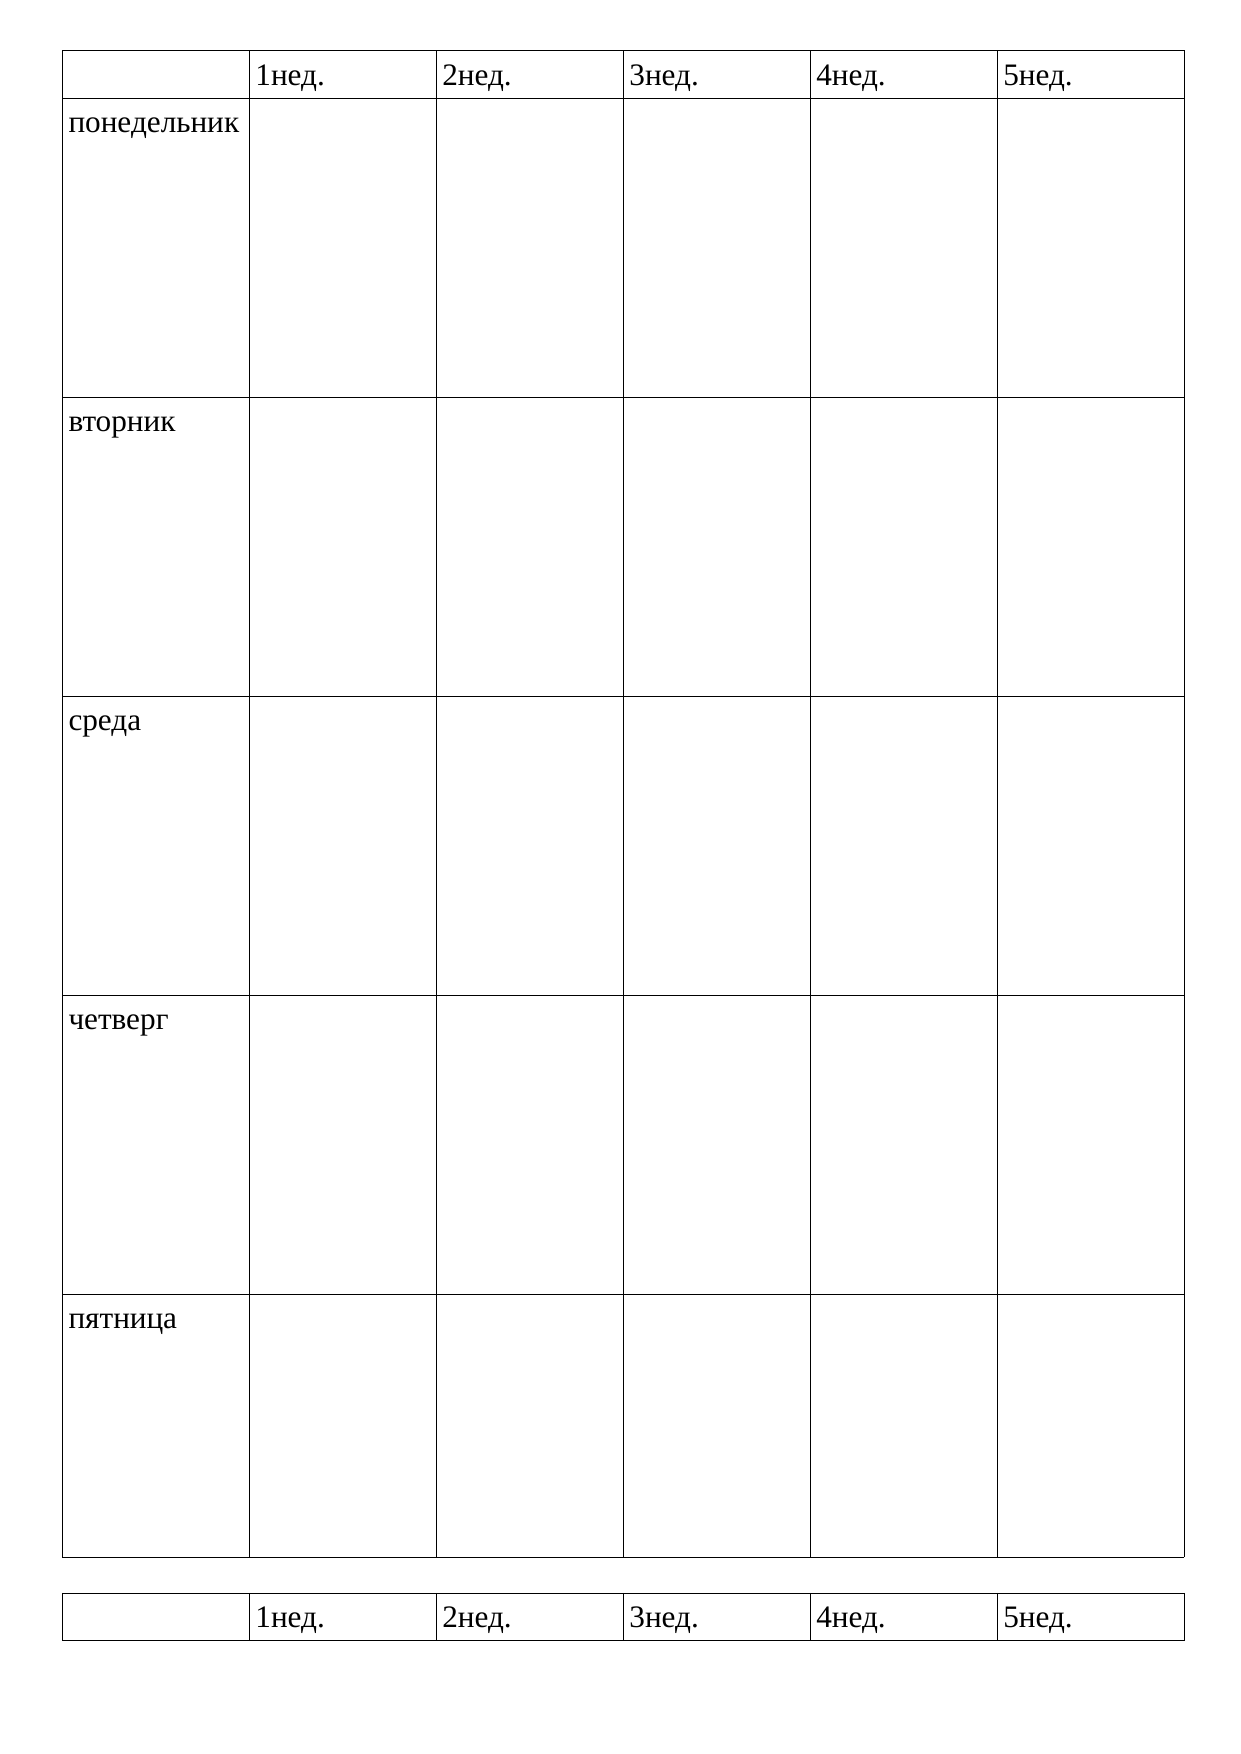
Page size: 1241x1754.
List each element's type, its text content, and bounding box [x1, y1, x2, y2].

table_cell пятница [63, 1295, 249, 1557]
table_header 4нед. [811, 1594, 997, 1640]
table_header 2нед. [437, 51, 623, 97]
table_cell [624, 99, 810, 397]
table_cell вторник [63, 398, 249, 696]
table_header [63, 1594, 249, 1640]
table_header 3нед. [624, 1594, 810, 1640]
table_cell [250, 398, 436, 696]
table_cell [998, 996, 1184, 1294]
table_cell [811, 398, 997, 696]
table_header 3нед. [624, 51, 810, 97]
table_cell [250, 99, 436, 397]
table_cell среда [63, 697, 249, 995]
table_cell [250, 697, 436, 995]
table_cell четверг [63, 996, 249, 1294]
table_header [63, 51, 249, 97]
table_cell [624, 1295, 810, 1557]
table_header 1нед. [250, 51, 436, 97]
table_cell [811, 1295, 997, 1557]
table_cell [437, 697, 623, 995]
table_cell [250, 996, 436, 1294]
table_header 2нед. [437, 1594, 623, 1640]
table_cell [437, 99, 623, 397]
table_cell [624, 398, 810, 696]
table_cell понедельник [63, 99, 249, 397]
table_header 5нед. [998, 1594, 1184, 1640]
table_header 1нед. [250, 1594, 436, 1640]
table_cell [998, 99, 1184, 397]
table_cell [998, 398, 1184, 696]
table_cell [811, 99, 997, 397]
table_cell [250, 1295, 436, 1557]
table_cell [998, 697, 1184, 995]
table_cell [624, 996, 810, 1294]
table_cell [437, 398, 623, 696]
table_cell [998, 1295, 1184, 1557]
table_cell [811, 996, 997, 1294]
table_header 5нед. [998, 51, 1184, 97]
table_header 4нед. [811, 51, 997, 97]
table_cell [811, 697, 997, 995]
table_cell [437, 1295, 623, 1557]
table_cell [437, 996, 623, 1294]
table_cell [624, 697, 810, 995]
